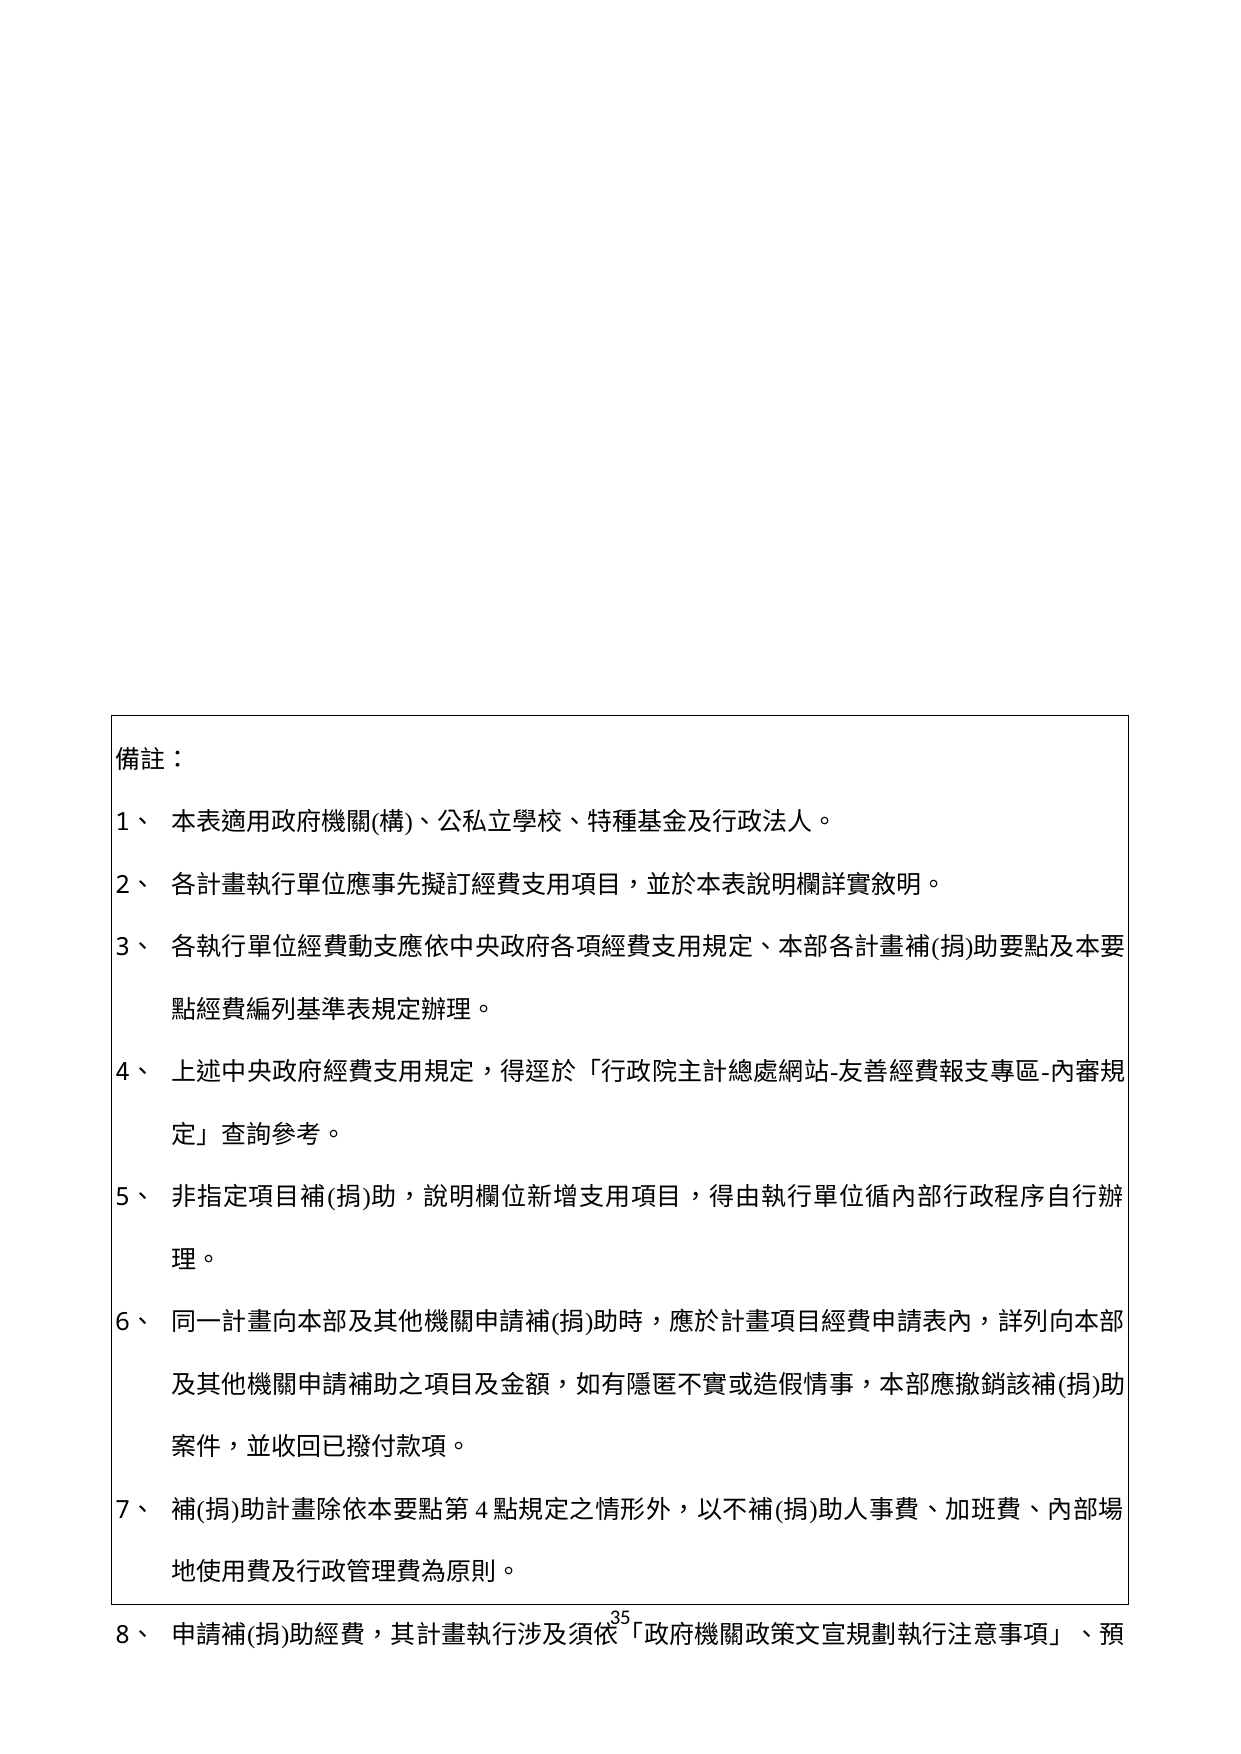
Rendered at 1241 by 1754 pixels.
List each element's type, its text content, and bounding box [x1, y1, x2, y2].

table_cell 備註： 本表適用政府機關(構)、公私立學校、特種基金及行政法人。 各計畫執行單位應事先擬訂經費支用項目，並於本表說明欄詳實敘明。 各執行單位經費動支應依中央政府各項經費支用規定、本部各計畫補(捐)助要點及本要點經費編列基準表規定辦理。 上述中央政府經費支用規定，得逕於「行政院主計總處網站-友善經費報支專區-內審規定」查詢參考。 非指定項目補(捐)助，說明欄位新增支用項目，得由執行單位循內部行政程序自行辦理。 同一計畫向本部及其他機關申請補(捐)助時，應於計畫項目經費申請表內，詳列向本部及其他機關申請補助之項目及金額，如有隱匿不實或造假情事，本部應撤銷該補(捐)助案件，並收回已撥付款項。 補(捐)助計畫除依本要點第4點規定之情形外，以不補(捐)助人事費、加班費、內部場地使用費及行政管理費為原則。 申請補(捐)助經費，其計畫執行涉及須依「政府機關政策文宣規劃執行注意事項」、預算法第62條之1及其執行原則等相關規定辦理者，應明確標示其為「廣告」，且揭示贊助機關（教育部）名稱，並不得以置入性行銷方式進行。 [112, 716, 1128, 1604]
